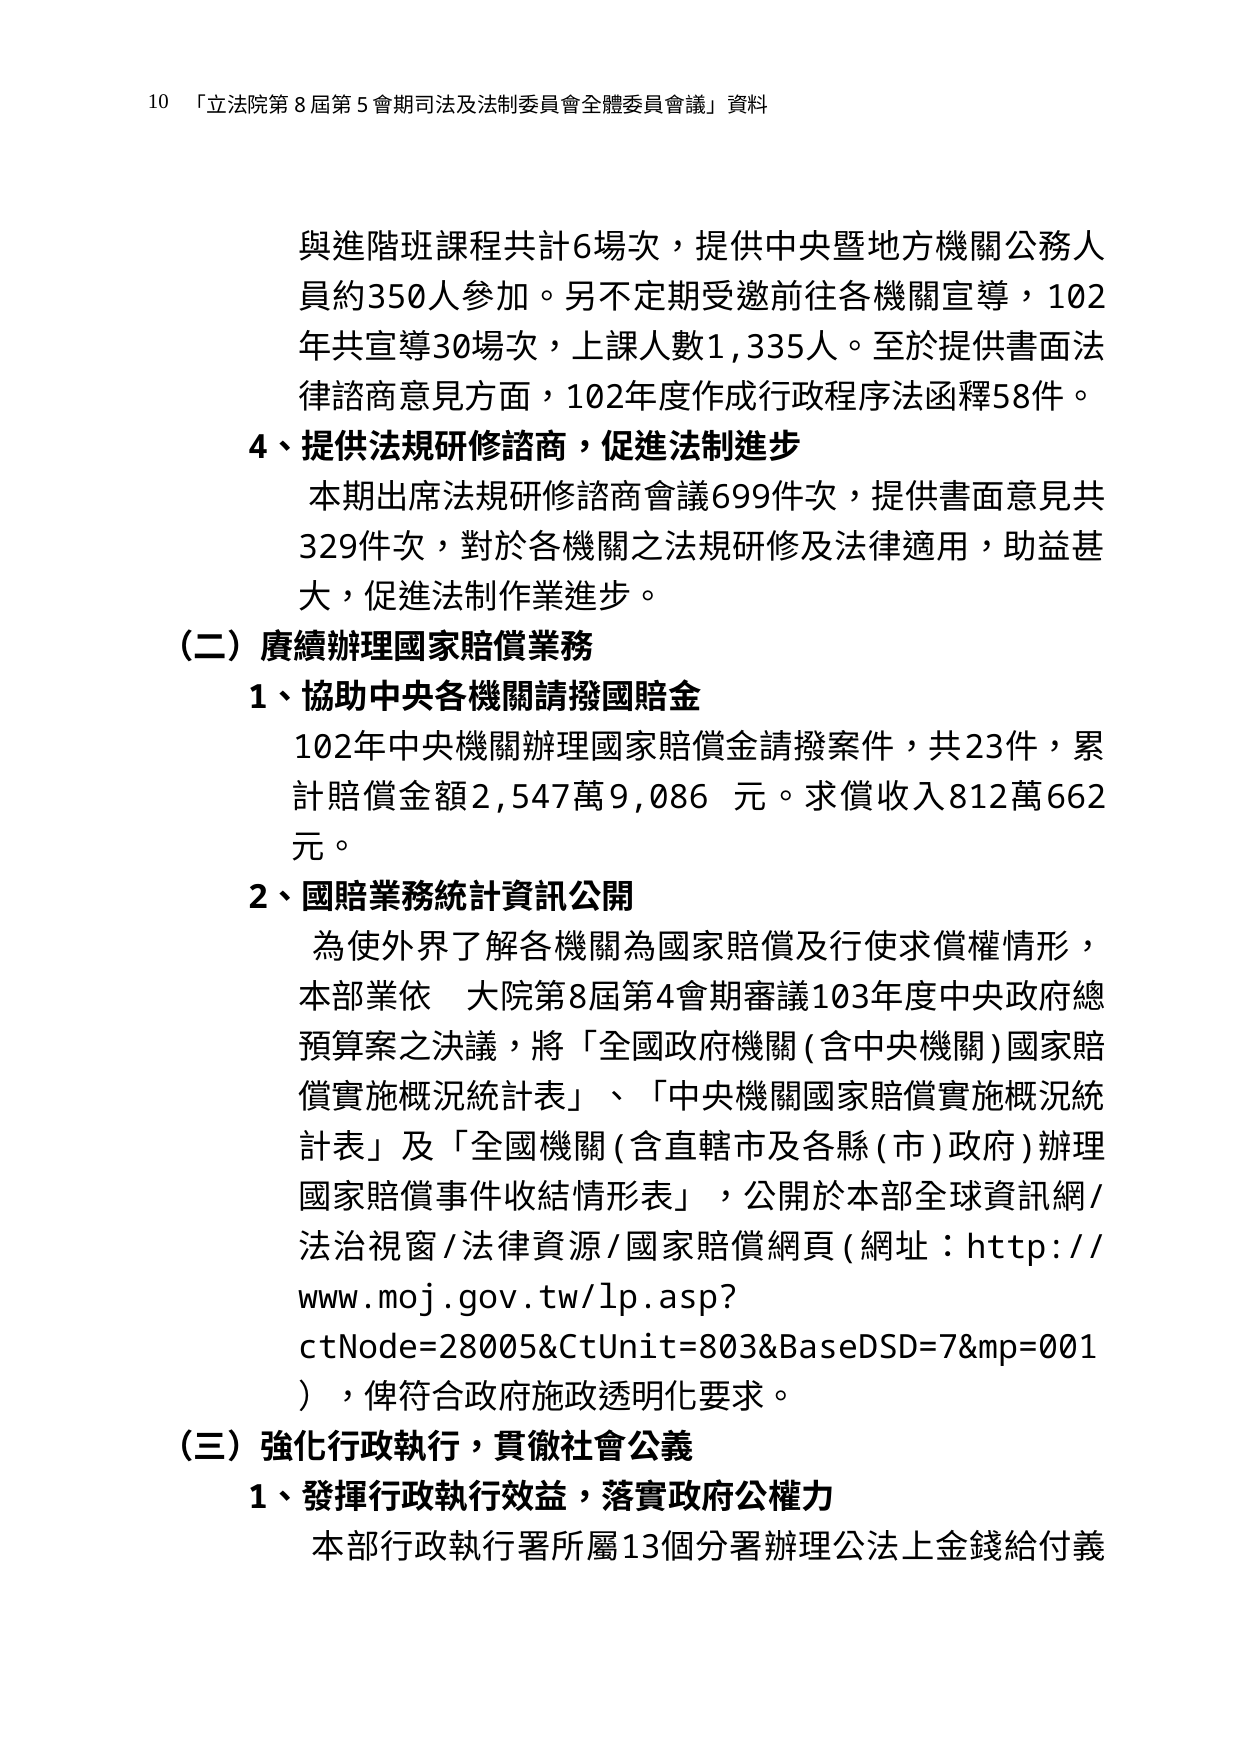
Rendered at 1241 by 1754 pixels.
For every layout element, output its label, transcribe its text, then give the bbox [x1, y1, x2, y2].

text 與進階班課程共計6場次，提供中央暨地方機關公務人員約350人參加。另不定期受邀前往各機關宣導，102年共宣導30場次，上課人數1,335人。至於提供書面法律諮商意見方面，102年度作成行政程序法函釋58件。 [248, 219, 1106, 419]
text 本期出席法規研修諮商會議699件次，提供書面意見共329件次，對於各機關之法規研修及法律適用，助益甚大，促進法制作業進步。 [248, 469, 1106, 619]
text 2、國賠業務統計資訊公開 [248, 869, 1106, 919]
text 本部行政執行署所屬13個分署辦理公法上金錢給付義 [248, 1519, 1106, 1569]
text （三）強化行政執行，貫徹社會公義 [160, 1419, 1106, 1469]
text 4、提供法規研修諮商，促進法制進步 [248, 419, 1106, 469]
text 102年中央機關辦理國家賠償金請撥案件，共23件，累計賠償金額2,547萬9,086 元。求償收入812萬662元。 [248, 719, 1106, 869]
text 為使外界了解各機關為國家賠償及行使求償權情形，本部業依 大院第8屆第4會期審議103年度中央政府總預算案之決議，將「全國政府機關(含中央機關)國家賠償實施概況統計表」、「中央機關國家賠償實施概況統計表」及「全國機關(含直轄市及各縣(市)政府)辦理國家賠償事件收結情形表」，公開於本部全球資訊網/法治視窗/法律資源/國家賠償網頁(網址：http://www.moj.gov.tw/lp.asp?ctNode=28005&CtUnit=803&BaseDSD=7&mp=001），俾符合政府施政透明化要求。 [248, 919, 1106, 1419]
text 1、協助中央各機關請撥國賠金 [248, 669, 1106, 719]
text （二）賡續辦理國家賠償業務 [160, 619, 1106, 669]
text 1、發揮行政執行效益，落實政府公權力 [248, 1469, 1106, 1519]
